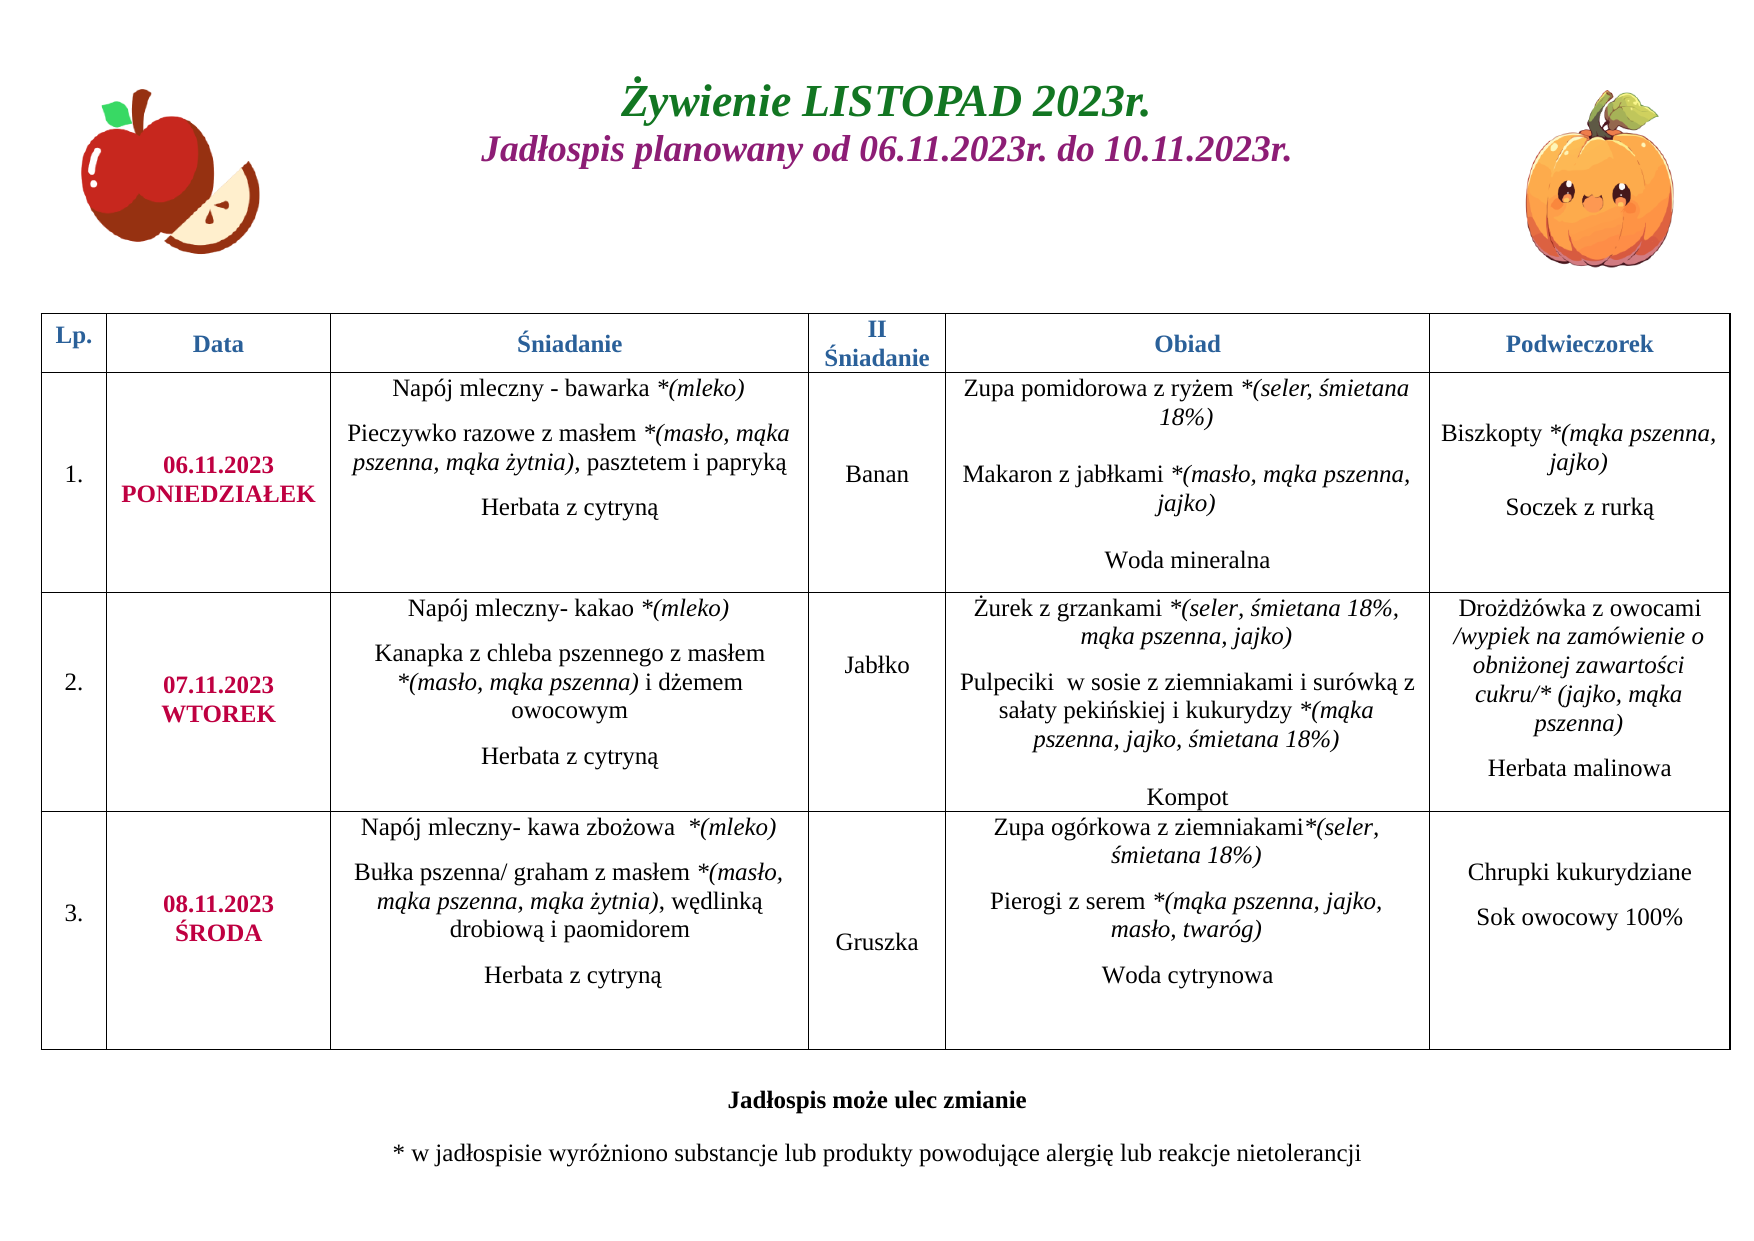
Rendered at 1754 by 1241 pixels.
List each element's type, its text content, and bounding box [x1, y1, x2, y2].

table_cell Napój mleczny - bawarka *(mleko) Pieczywko razowe z masłem *(masło, mąka pszenna, mąka żytnia), pasztetem i papryką Herbata z cytryną [331, 373, 808, 592]
table_cell Banan [809, 373, 945, 592]
table_cell Napój mleczny- kawa zbożowa *(mleko) Bułka pszenna/ graham z masłem *(masło, mąka pszenna, mąka żytnia), wędlinką drobiową i paomidorem Herbata z cytryną [331, 812, 808, 1048]
table_cell 1. [42, 373, 106, 592]
table_cell Chrupki kukurydziane Sok owocowy 100% [1430, 812, 1729, 1048]
table_cell Zupa pomidorowa z ryżem *(seler, śmietana 18%) Makaron z jabłkami *(masło, mąka pszenna, jajko) Woda mineralna [946, 373, 1429, 592]
table_header Lp. [42, 314, 106, 372]
text Żywienie LISTOPAD 2023r. [263, 74, 1515, 126]
table_header Podwieczorek [1430, 314, 1729, 372]
table_cell Jabłko [809, 593, 945, 811]
table_header Data [107, 314, 330, 372]
text Jadłospis planowany od 06.11.2023r. do 10.11.2023r. [263, 126, 1515, 169]
table_header Śniadanie [331, 314, 808, 372]
table_cell 3. [42, 812, 106, 1048]
table_cell Napój mleczny- kakao *(mleko) Kanapka z chleba pszennego z masłem *(masło, mąka pszenna) i dżemem owocowym Herbata z cytryną [331, 593, 808, 811]
table_cell 08.11.2023 ŚRODA [107, 812, 330, 1048]
table_cell Żurek z grzankami *(seler, śmietana 18%, mąka pszenna, jajko) Pulpeciki w sosie z ziemniakami i surówką z sałaty pekińskiej i kukurydzy *(mąka pszenna, jajko, śmietana 18%) Kompot [946, 593, 1429, 811]
table_cell Gruszka [809, 812, 945, 1048]
table_header Obiad [946, 314, 1429, 372]
table_header II Śniadanie [809, 314, 945, 372]
table_cell 2. [42, 593, 106, 811]
table_cell 07.11.2023 WTOREK [107, 593, 330, 811]
table_cell Biszkopty *(mąka pszenna, jajko) Soczek z rurką [1430, 373, 1729, 592]
table_cell Zupa ogórkowa z ziemniakami*(seler, śmietana 18%) Pierogi z serem *(mąka pszenna, jajko, masło, twaróg) Woda cytrynowa [946, 812, 1429, 1048]
table_cell 06.11.2023 PONIEDZIAŁEK [107, 373, 330, 592]
table_cell Drożdżówka z owocami /wypiek na zamówienie o obniżonej zawartości cukru/* (jajko, mąka pszenna) Herbata malinowa [1430, 593, 1729, 811]
